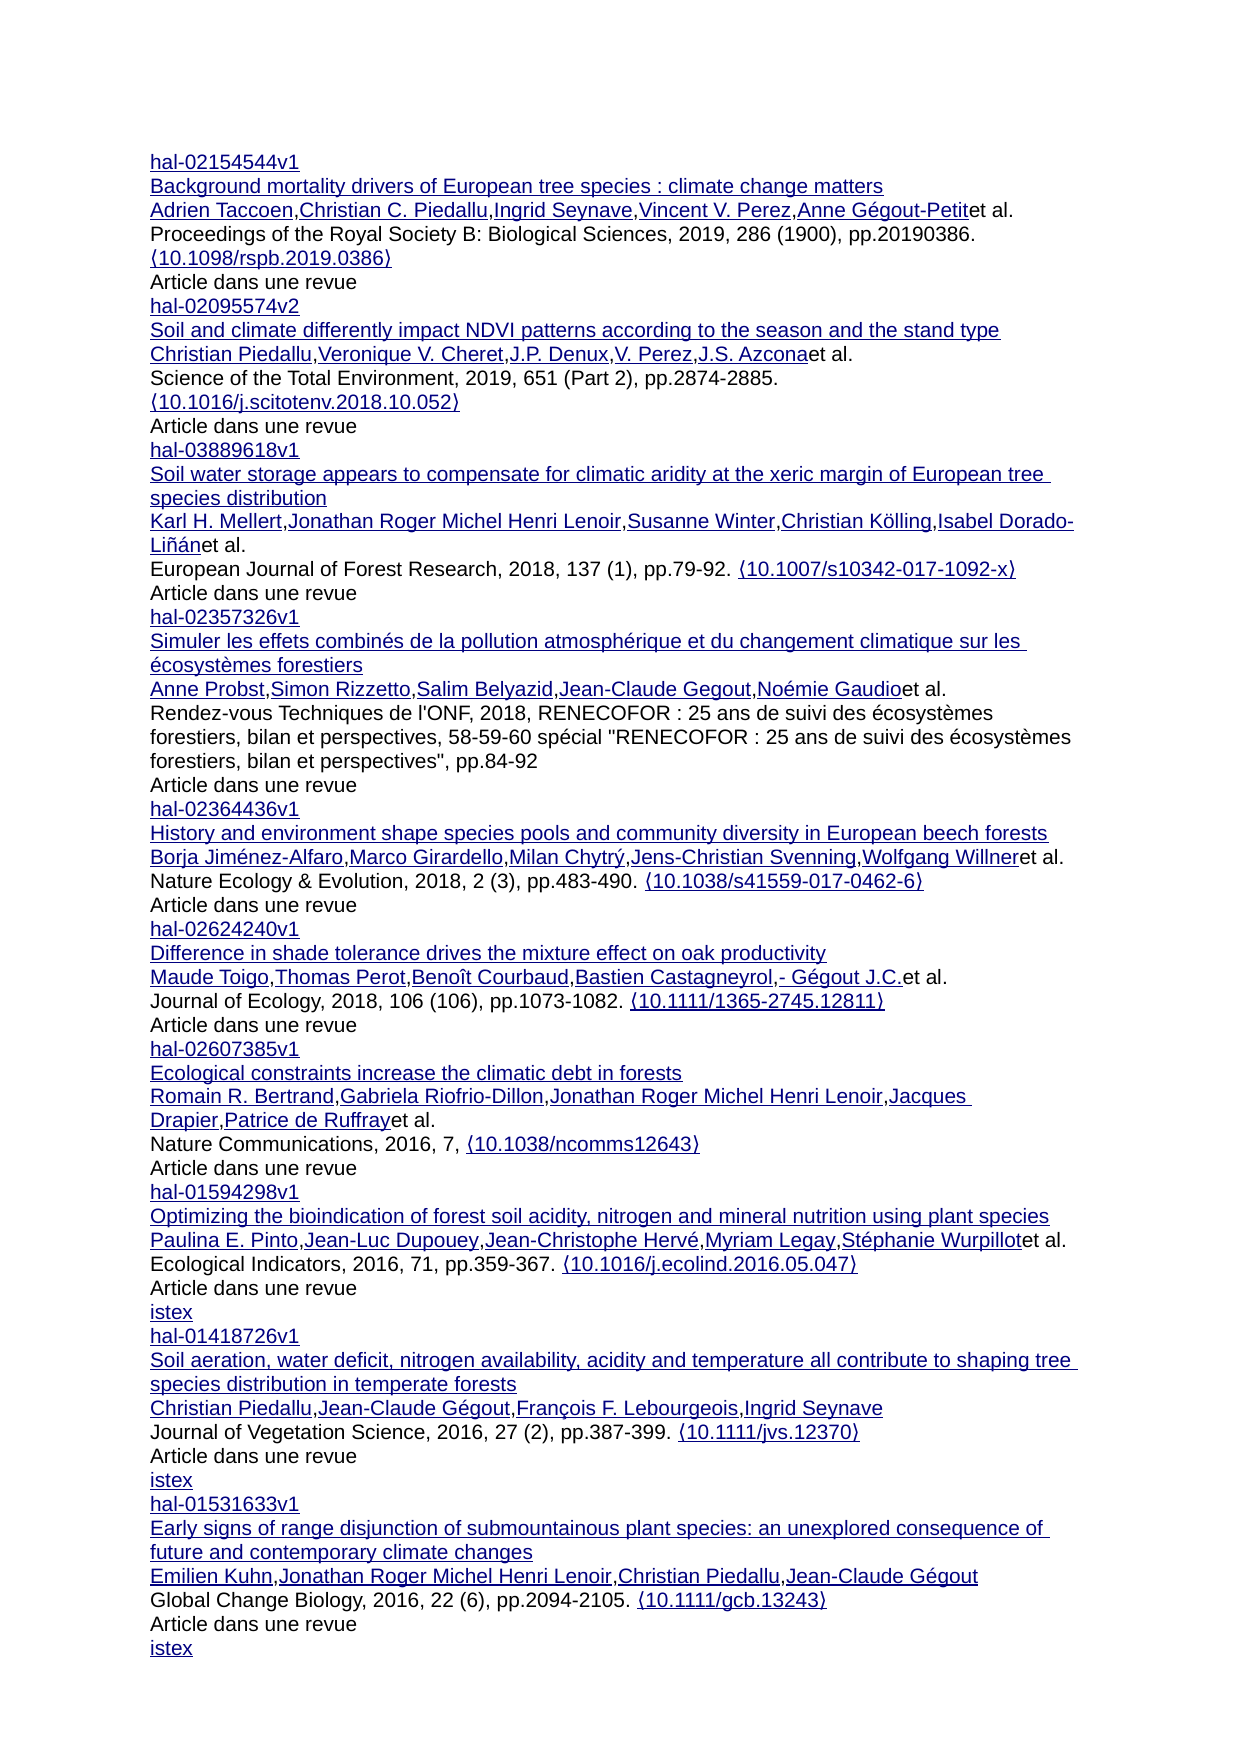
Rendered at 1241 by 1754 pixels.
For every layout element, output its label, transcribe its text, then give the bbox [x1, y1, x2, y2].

table_cell History and environment shape species pools and community diversity in European beech forests Borja Jiménez-Alfaro,Marco Girardello,Milan Chytrý,Jens-Christian Svenning,Wolfgang Willneret al. Nature Ecology & Evolution, 2018, 2 (3), pp.483-490. ⟨10.1038/s41559-017-0462-6⟩ Article dans une revue hal-02624240v1 [150, 821, 1090, 941]
table_cell Background mortality drivers of European tree species : climate change matters Adrien Taccoen,Christian C. Piedallu,Ingrid Seynave,Vincent V. Perez,Anne Gégout-Petitet al. Proceedings of the Royal Society B: Biological Sciences, 2019, 286 (1900), pp.20190386. ⟨10.1098/rspb.2019.0386⟩ Article dans une revue hal-02095574v2 [150, 174, 1090, 318]
table_cell Difference in shade tolerance drives the mixture effect on oak productivity Maude Toigo,Thomas Perot,Benoît Courbaud,Bastien Castagneyrol,- Gégout J.C.et al. Journal of Ecology, 2018, 106 (106), pp.1073-1082. ⟨10.1111/1365-2745.12811⟩ Article dans une revue hal-02607385v1 [150, 941, 1090, 1060]
table_cell hal-02154544v1 [150, 150, 1090, 174]
table_cell Ecological constraints increase the climatic debt in forests Romain R. Bertrand,Gabriela Riofrio-Dillon,Jonathan Roger Michel Henri Lenoir,Jacques Drapier,Patrice de Ruffrayet al. Nature Communications, 2016, 7, ⟨10.1038/ncomms12643⟩ Article dans une revue hal-01594298v1 [150, 1060, 1090, 1204]
table_cell Optimizing the bioindication of forest soil acidity, nitrogen and mineral nutrition using plant species Paulina E. Pinto,Jean-Luc Dupouey,Jean-Christophe Hervé,Myriam Legay,Stéphanie Wurpillotet al. Ecological Indicators, 2016, 71, pp.359-367. ⟨10.1016/j.ecolind.2016.05.047⟩ Article dans une revue istex hal-01418726v1 [150, 1204, 1090, 1348]
table_cell Early signs of range disjunction of submountainous plant species: an unexplored consequence of future and contemporary climate changes Emilien Kuhn,Jonathan Roger Michel Henri Lenoir,Christian Piedallu,Jean-Claude Gégout Global Change Biology, 2016, 22 (6), pp.2094-2105. ⟨10.1111/gcb.13243⟩ Article dans une revue istex [150, 1516, 1090, 1659]
table_cell Soil aeration, water deficit, nitrogen availability, acidity and temperature all contribute to shaping tree species distribution in temperate forests Christian Piedallu,Jean-Claude Gégout,François F. Lebourgeois,Ingrid Seynave Journal of Vegetation Science, 2016, 27 (2), pp.387-399. ⟨10.1111/jvs.12370⟩ Article dans une revue istex hal-01531633v1 [150, 1348, 1090, 1516]
table_cell Soil and climate differently impact NDVI patterns according to the season and the stand type Christian Piedallu,Veronique V. Cheret,J.P. Denux,V. Perez,J.S. Azconaet al. Science of the Total Environment, 2019, 651 (Part 2), pp.2874-2885. ⟨10.1016/j.scitotenv.2018.10.052⟩ Article dans une revue hal-03889618v1 [150, 318, 1090, 461]
table_cell Simuler les effets combinés de la pollution atmosphérique et du changement climatique sur les écosystèmes forestiers Anne Probst,Simon Rizzetto,Salim Belyazid,Jean-Claude Gegout,Noémie Gaudioet al. Rendez-vous Techniques de l'ONF, 2018, RENECOFOR : 25 ans de suivi des écosystèmes forestiers, bilan et perspectives, 58-59-60 spécial "RENECOFOR : 25 ans de suivi des écosystèmes forestiers, bilan et perspectives", pp.84-92 Article dans une revue hal-02364436v1 [150, 629, 1090, 821]
table_cell Soil water storage appears to compensate for climatic aridity at the xeric margin of European tree species distribution Karl H. Mellert,Jonathan Roger Michel Henri Lenoir,Susanne Winter,Christian Kölling,Isabel Dorado-Liñánet al. European Journal of Forest Research, 2018, 137 (1), pp.79-92. ⟨10.1007/s10342-017-1092-x⟩ Article dans une revue hal-02357326v1 [150, 461, 1090, 629]
